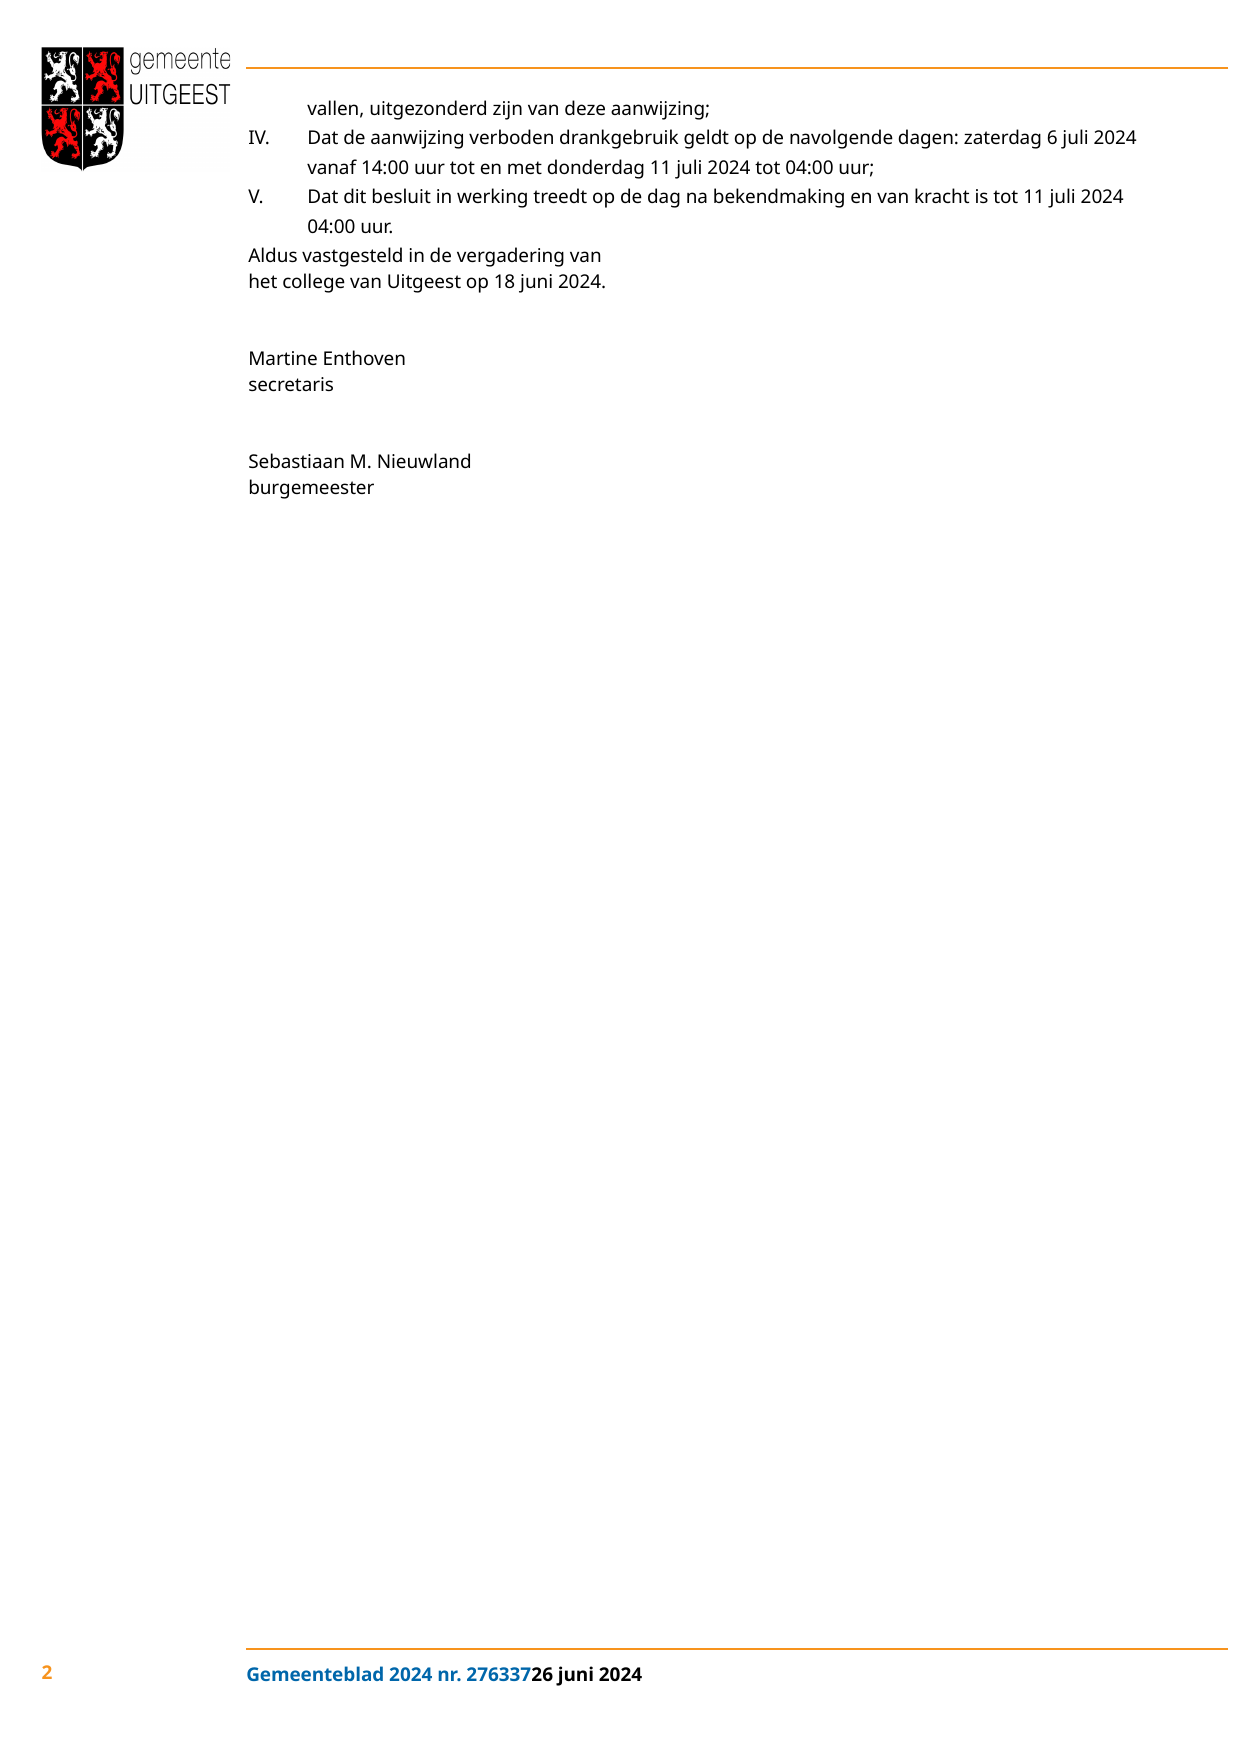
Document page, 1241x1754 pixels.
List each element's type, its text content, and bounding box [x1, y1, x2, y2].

text secretaris [248, 371, 1152, 397]
list vallen, uitgezonderd zijn van deze aanwijzing; [248, 95, 1152, 121]
list Dat dit besluit in werking treedt op de dag na bekendmaking en van kracht is tot 11 juli 2024 04:00 uur. [248, 183, 1152, 239]
text Sebastiaan M. Nieuwland [248, 448, 1152, 474]
text het college van Uitgeest op 18 juni 2024. [248, 268, 1152, 294]
text burgemeester [248, 474, 1152, 500]
text Martine Enthoven [248, 346, 1152, 371]
picture [41, 47, 231, 172]
text Aldus vastgesteld in de vergadering van [248, 243, 1152, 268]
list Dat de aanwijzing verboden drankgebruik geldt op de navolgende dagen: zaterdag 6 juli 2024 vanaf 14:00 uur tot en met donderdag 11 juli 2024 tot 04:00 uur; [248, 124, 1152, 180]
